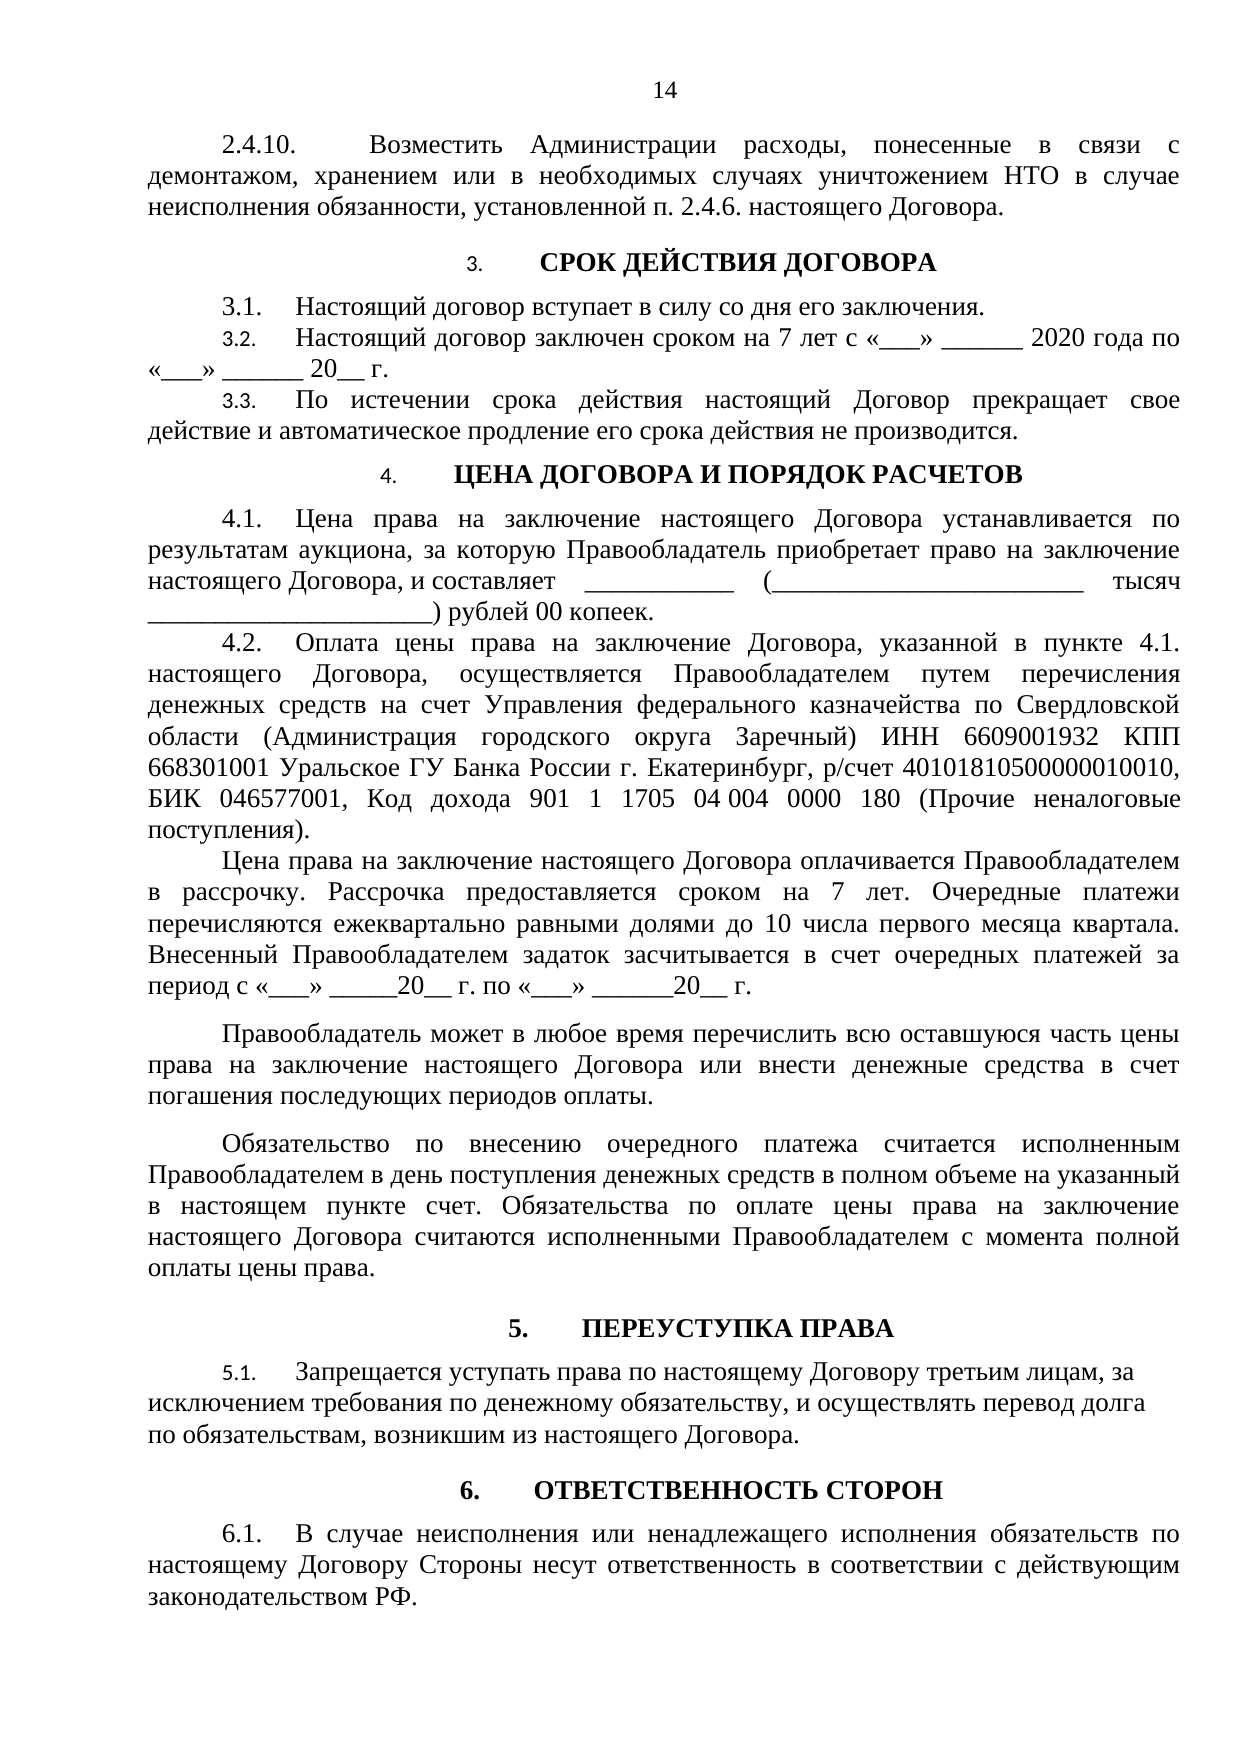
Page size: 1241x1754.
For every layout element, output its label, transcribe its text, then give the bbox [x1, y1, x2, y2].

list По истечении срока действия настоящий Договор прекращает свое действие и автоматическое продление его срока действия не производится. [148, 383, 1181, 446]
list Запрещается уступать права по настоящему Договору третьим лицам, за исключением требования по денежному обязательству, и осуществлять перевод долга по обязательствам, возникшим из настоящего Договора. [148, 1355, 1181, 1449]
text Обязательство по внесению очередного платежа считается исполненным Правообладателем в день поступления денежных средств в полном объеме на указанный в настоящем пункте счет. Обязательства по оплате цены права на заключение настоящего Договора считаются исполненными Правообладателем с момента полной оплаты цены права. [148, 1127, 1181, 1283]
list Настоящий договор заключен сроком на 7 лет с «___» ______ 2020 года по «___» ______ 20__ г. [148, 321, 1181, 383]
list Возместить Администрации расходы, понесенные в связи с демонтажом, хранением или в необходимых случаях уничтожением НТО в случае неисполнения обязанности, установленной п. 2.4.6. настоящего Договора. [148, 128, 1181, 221]
list В случае неисполнения или ненадлежащего исполнения обязательств по настоящему Договору Стороны несут ответственность в соответствии с действующим законодательством РФ. [148, 1517, 1181, 1611]
list Оплата цены права на заключение Договора, указанной в пункте 4.1. настоящего Договора, осуществляется Правообладателем путем перечисления денежных средств на счет Управления федерального казначейства по Свердловской области (Администрация городского округа Заречный) ИНН 6609001932 КПП 668301001 Уральское ГУ Банка России г. Екатеринбург, р/счет 40101810500000010010, БИК 046577001, Код дохода 901 1 1705 04 004 0000 180 (Прочие неналоговые поступления). [148, 626, 1181, 844]
list Настоящий договор вступает в силу со дня его заключения. [148, 290, 1181, 321]
text Правообладатель может в любое время перечислить всю оставшуюся часть цены права на заключение настоящего Договора или внести денежные средства в счет погашения последующих периодов оплаты. [148, 1017, 1181, 1110]
list СРОК ДЕЙСТВИЯ ДОГОВОРА [148, 246, 1181, 277]
list Цена права на заключение настоящего Договора устанавливается по результатам аукциона, за которую Правообладатель приобретает право на заключение настоящего Договора, и составляет ___________ (_______________________ тысяч _____________________) рублей 00 копеек. [148, 502, 1181, 626]
list ПЕРЕУСТУПКА ПРАВА [148, 1312, 1181, 1343]
list ЦЕНА ДОГОВОРА И ПОРЯДОК РАСЧЕТОВ [148, 458, 1181, 489]
list ОТВЕТСТВЕННОСТЬ СТОРОН [148, 1474, 1181, 1505]
text Цена права на заключение настоящего Договора оплачивается Правообладателем в рассрочку. Рассрочка предоставляется сроком на 7 лет. Очередные платежи перечисляются ежеквартально равными долями до 10 числа первого месяца квартала. Внесенный Правообладателем задаток засчитывается в счет очередных платежей за период с «___» _____20__ г. по «___» ______20__ г. [148, 844, 1181, 1000]
